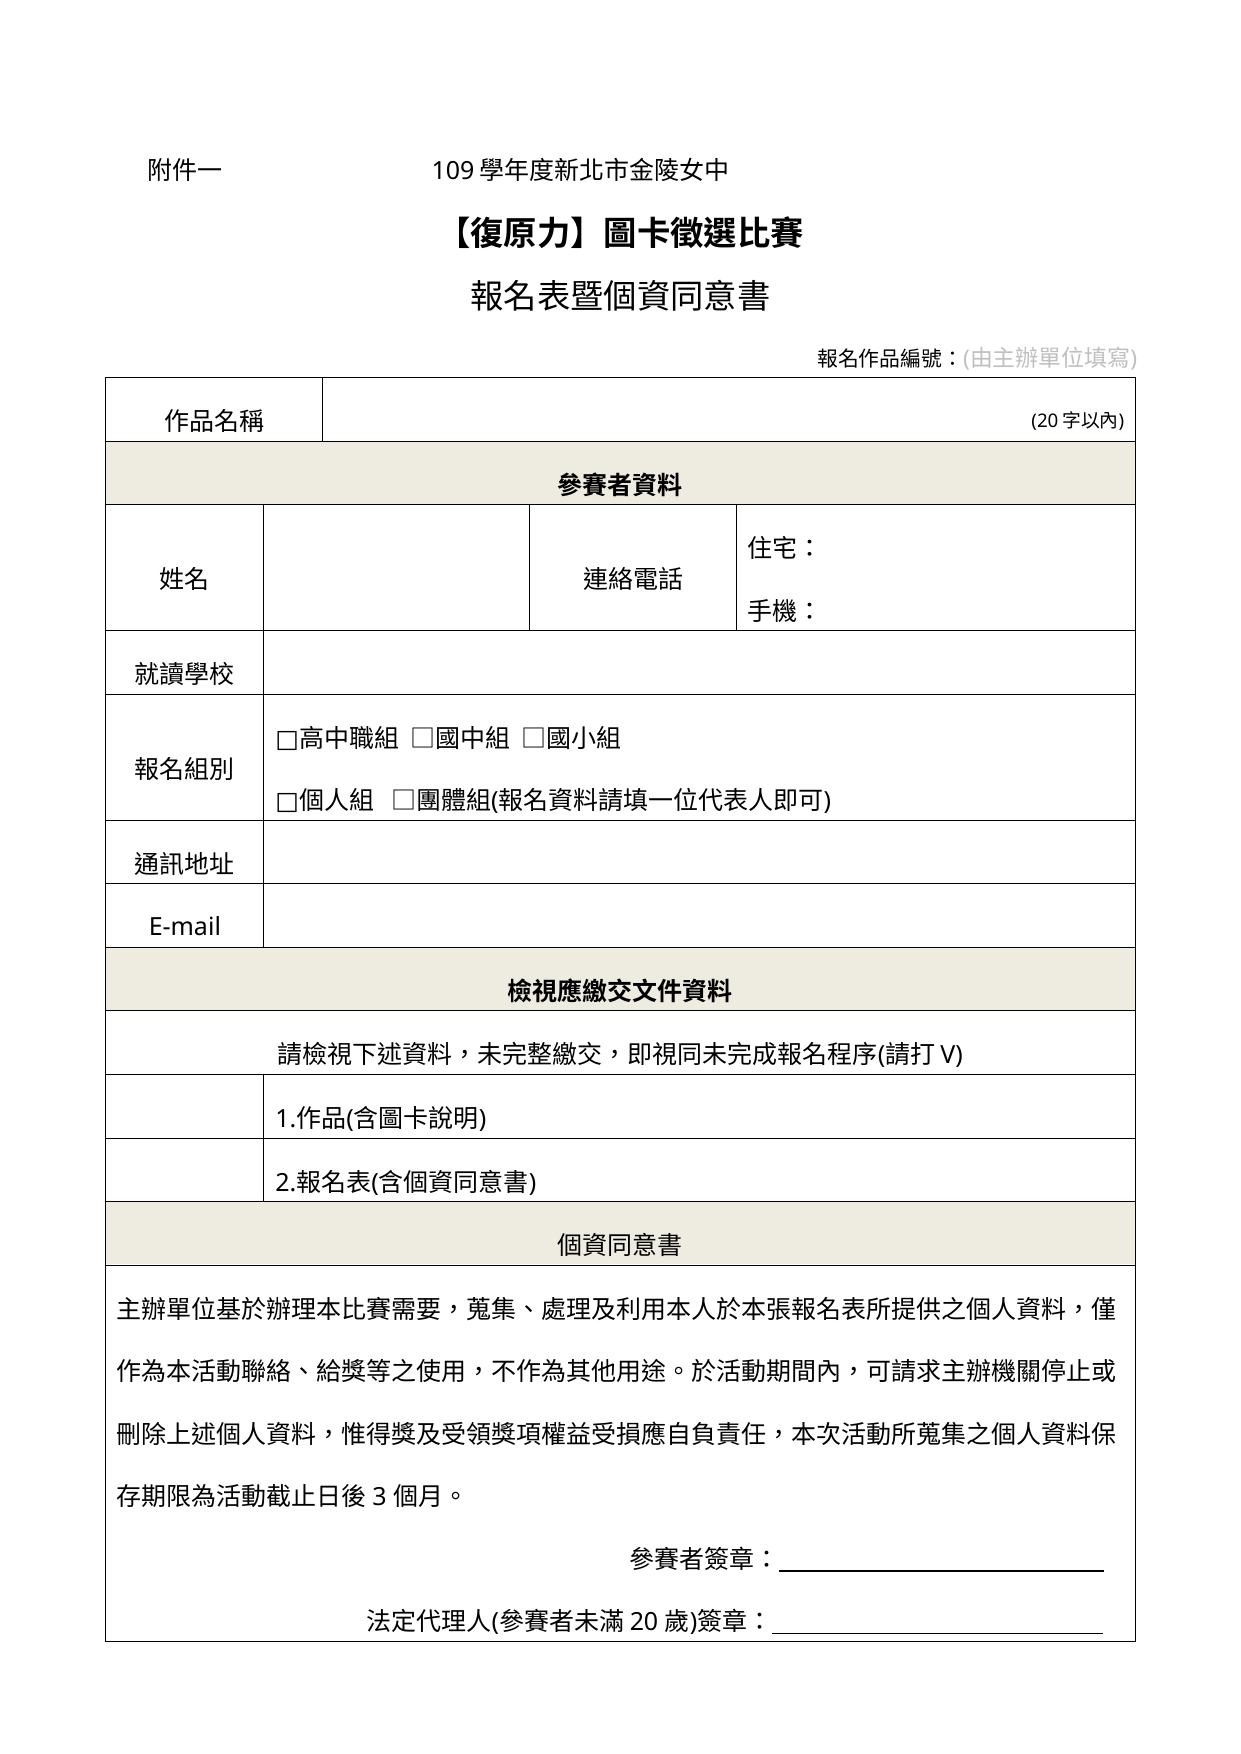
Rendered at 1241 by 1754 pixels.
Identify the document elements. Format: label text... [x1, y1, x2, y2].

table_header (20字以內) [1004, 378, 1135, 441]
table_header 作品名稱 [106, 378, 322, 441]
table_cell 參賽者資料 [106, 442, 1135, 504]
table_cell [264, 631, 1135, 694]
table_cell □高中職組 □國中組 □國小組 □個人組 □團體組(報名資料請填一位代表人即可) [264, 695, 1135, 820]
text 附件一 109學年度新北市金陵女中 [148, 127, 1092, 189]
text 報名作品編號：(由主辦單位填寫) [148, 314, 1137, 377]
table_cell 連絡電話 [530, 505, 736, 630]
table_cell [106, 1075, 263, 1137]
table_cell 請檢視下述資料，未完整繳交，即視同未完成報名程序(請打V) [106, 1011, 1135, 1074]
table_cell 檢視應繳交文件資料 [106, 948, 1135, 1010]
table_cell 報名組別 [106, 695, 263, 820]
table_cell [106, 1139, 263, 1201]
table_cell 2.報名表(含個資同意書) [264, 1139, 1135, 1201]
table_cell 姓名 [106, 505, 263, 630]
table_cell 通訊地址 [106, 821, 263, 883]
text 【復原力】圖卡徵選比賽 [148, 189, 1092, 252]
table_cell 1.作品(含圖卡說明) [264, 1075, 1135, 1137]
table_cell 個資同意書 [106, 1202, 1135, 1264]
table_header [323, 378, 1004, 441]
table_cell 主辦單位基於辦理本比賽需要，蒐集、處理及利用本人於本張報名表所提供之個人資料，僅作為本活動聯絡、給獎等之使用，不作為其他用途。於活動期間內，可請求主辦機關停止或刪除上述個人資料，惟得獎及受領獎項權益受損應自負責任，本次活動所蒐集之個人資料保存期限為活動截止日後 3 個月。 參賽者簽章： 法定代理人(參賽者未滿 20 歲)簽章： [106, 1266, 1135, 1641]
table_cell 就讀學校 [106, 631, 263, 694]
text 報名表暨個資同意書 [148, 252, 1092, 314]
table_cell [264, 505, 529, 630]
table_cell 住宅： 手機： [737, 505, 1135, 630]
table_cell E-mail [106, 884, 263, 947]
table_cell [264, 884, 1135, 947]
table_cell [264, 821, 1135, 883]
